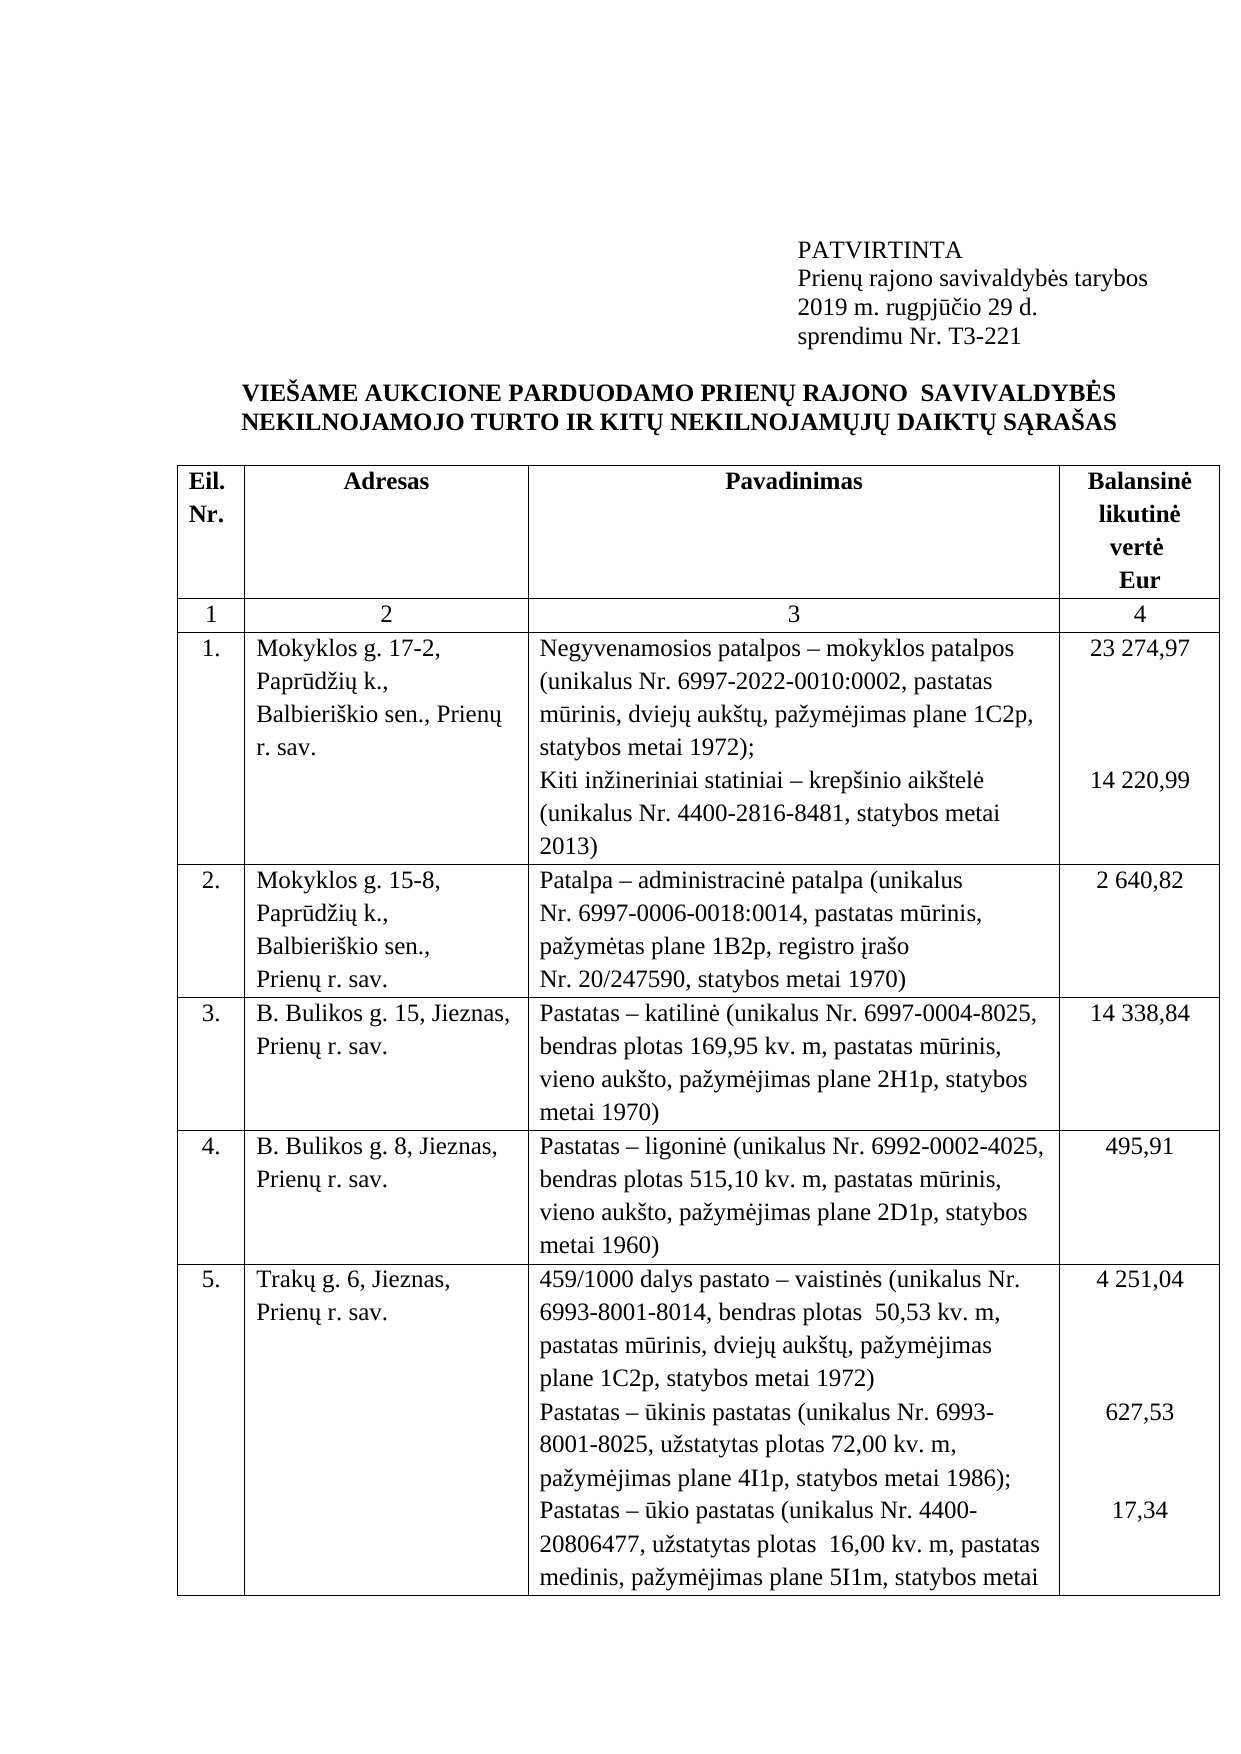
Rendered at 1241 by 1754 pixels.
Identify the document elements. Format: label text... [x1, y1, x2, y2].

table_header Adresas [245, 466, 528, 598]
table_cell 3. [178, 998, 244, 1130]
table_cell 495,91 [1060, 1131, 1219, 1263]
text 2019 m. rugpjūčio 29 d. [177, 292, 1181, 321]
table_cell B. Bulikos g. 15, Jieznas, Prienų r. sav. [245, 998, 528, 1130]
table_cell 2. [178, 865, 244, 997]
table_cell 23 274,97 14 220,99 [1060, 633, 1219, 864]
text PATVIRTINTA [177, 235, 1181, 263]
table_cell Mokyklos g. 15-8, Paprūdžių k., Balbieriškio sen., Prienų r. sav. [245, 865, 528, 997]
table_cell Patalpa – administracinė patalpa (unikalus Nr. 6997-0006-0018:0014, pastatas mūrinis, pažymėtas plane 1B2p, registro įrašo Nr. 20/247590, statybos metai 1970) [529, 865, 1059, 997]
table_cell Trakų g. 6, Jieznas, Prienų r. sav. [245, 1265, 528, 1595]
table_cell Pastatas – ligoninė (unikalus Nr. 6992-0002-4025, bendras plotas 515,10 kv. m, pastatas mūrinis, vieno aukšto, pažymėjimas plane 2D1p, statybos metai 1960) [529, 1131, 1059, 1263]
table_header Eil. Nr. [178, 466, 244, 598]
table_header Pavadinimas [529, 466, 1059, 598]
table_cell 3 [529, 599, 1059, 632]
table_cell 14 338,84 [1060, 998, 1219, 1130]
table_cell 4. [178, 1131, 244, 1263]
table_header Balansinė likutinė vertė Eur [1060, 466, 1219, 598]
table_cell 2 640,82 [1060, 865, 1219, 997]
table_cell B. Bulikos g. 8, Jieznas, Prienų r. sav. [245, 1131, 528, 1263]
table_cell Negyvenamosios patalpos – mokyklos patalpos (unikalus Nr. 6997-2022-0010:0002, pastatas mūrinis, dviejų aukštų, pažymėjimas plane 1C2p, statybos metai 1972); Kiti inžineriniai statiniai – krepšinio aikštelė (unikalus Nr. 4400-2816-8481, statybos metai 2013) [529, 633, 1059, 864]
table_cell Pastatas – katilinė (unikalus Nr. 6997-0004-8025, bendras plotas 169,95 kv. m, pastatas mūrinis, vieno aukšto, pažymėjimas plane 2H1p, statybos metai 1970) [529, 998, 1059, 1130]
table_cell 4 [1060, 599, 1219, 632]
table_cell 4 251,04 627,53 17,34 [1060, 1265, 1219, 1595]
text Prienų rajono savivaldybės tarybos [177, 263, 1181, 292]
text sprendimu Nr. T3-221 [177, 321, 1181, 350]
table_cell 1. [178, 633, 244, 864]
table_cell Mokyklos g. 17-2, Paprūdžių k., Balbieriškio sen., Prienų r. sav. [245, 633, 528, 864]
table_cell 459/1000 dalys pastato – vaistinės (unikalus Nr. 6993-8001-8014, bendras plotas 50,53 kv. m, pastatas mūrinis, dviejų aukštų, pažymėjimas plane 1C2p, statybos metai 1972) Pastatas – ūkinis pastatas (unikalus Nr. 6993-8001-8025, užstatytas plotas 72,00 kv. m, pažymėjimas plane 4I1p, statybos metai 1986); Pastatas – ūkio pastatas (unikalus Nr. 4400-20806477, užstatytas plotas 16,00 kv. m, pastatas medinis, pažymėjimas plane 5I1m, statybos metai [529, 1265, 1059, 1595]
table_cell 5. [178, 1265, 244, 1595]
text VIEŠAME AUKCIONE PARDUODAMO PRIENŲ RAJONO SAVIVALDYBĖS NEKILNOJAMOJO TURTO IR KITŲ NEKILNOJAMŲJŲ DAIKTŲ SĄRAŠAS [177, 378, 1181, 436]
table_cell 2 [245, 599, 528, 632]
table_cell 1 [178, 599, 244, 632]
